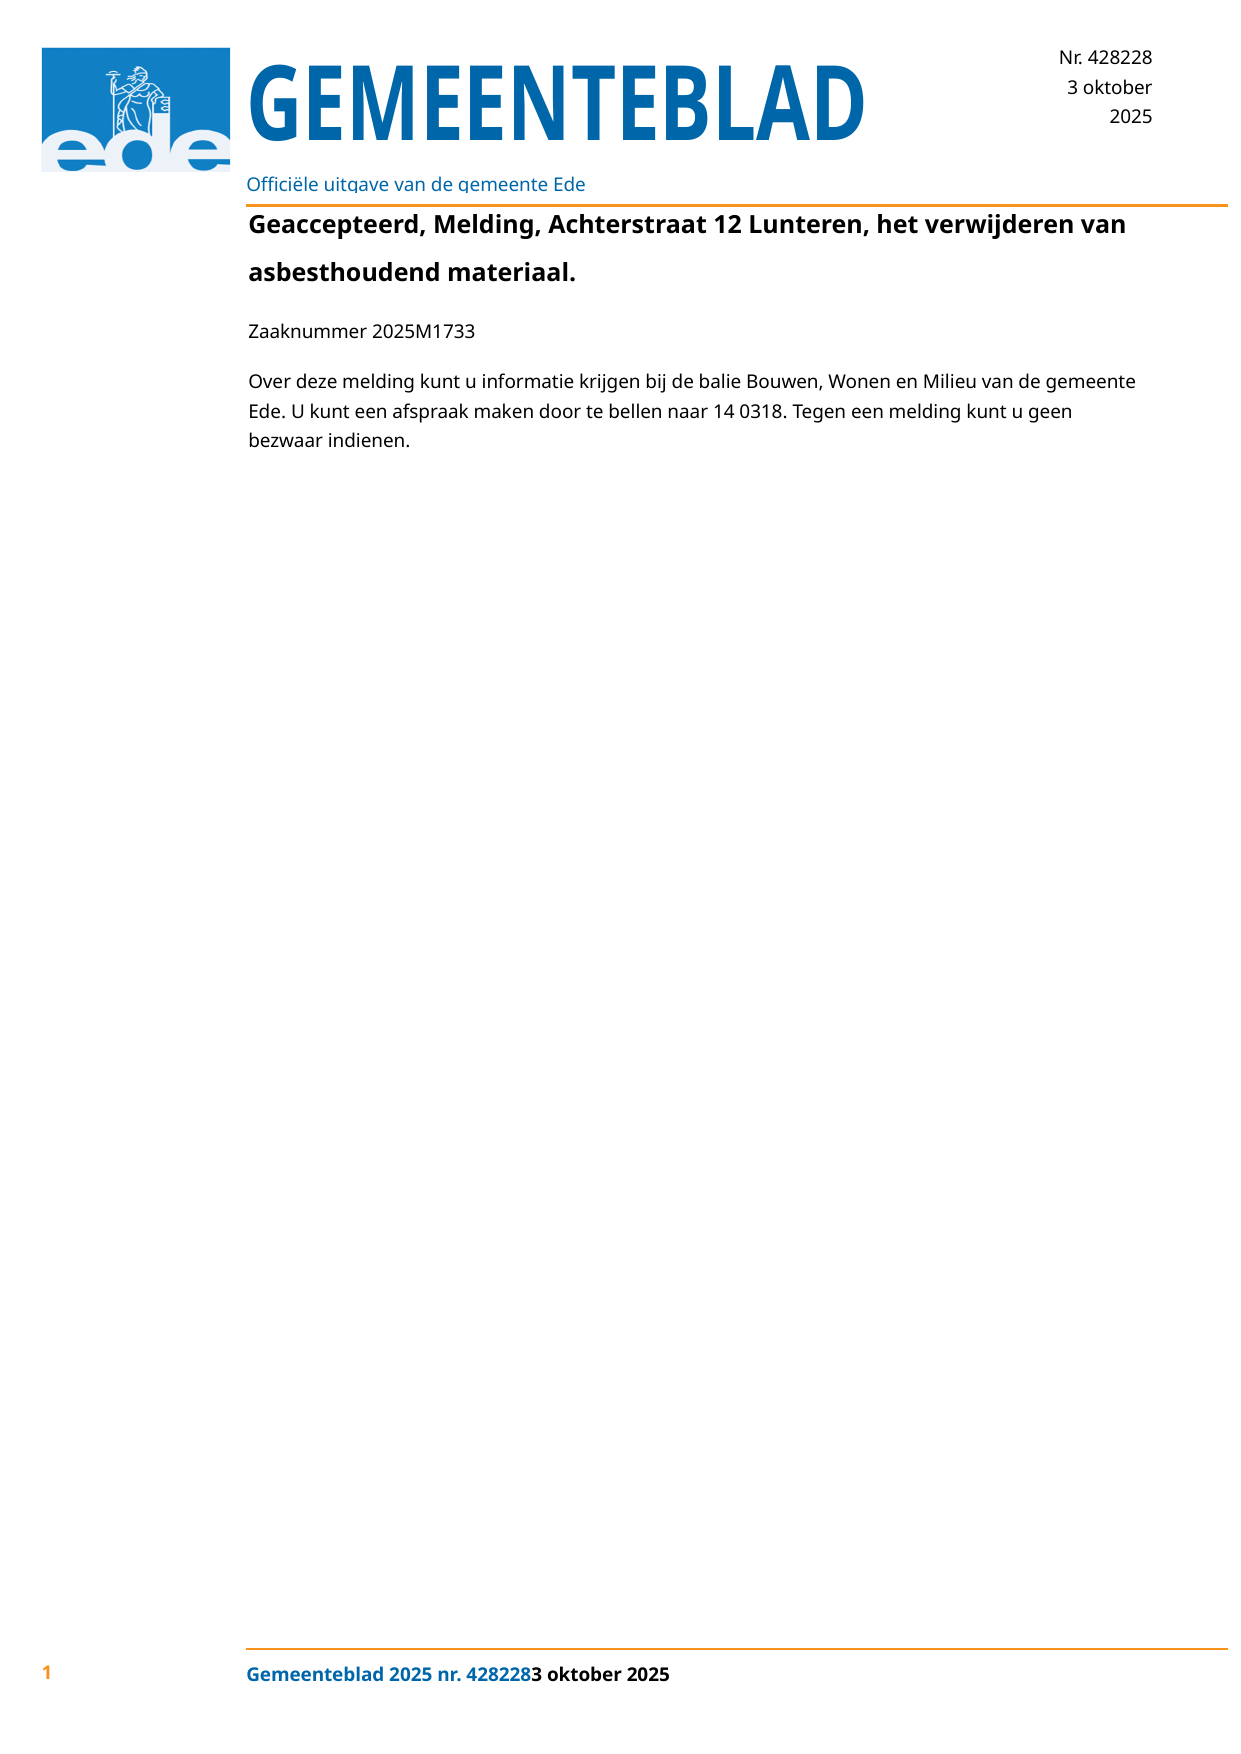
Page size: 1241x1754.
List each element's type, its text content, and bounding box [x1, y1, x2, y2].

text Over deze melding kunt u informatie krijgen bij de balie Bouwen, Wonen en Milieu van de gemeente Ede. U kunt een afspraak maken door te bellen naar 14 0318. Tegen een melding kunt u geen bezwaar indienen. [248, 368, 1152, 453]
picture [41, 47, 231, 172]
text Geaccepteerd, Melding, Achterstraat 12 Lunteren, het verwijderen van asbesthoudend materiaal. [248, 207, 1152, 288]
text Zaaknummer 2025M1733 [248, 318, 1152, 344]
